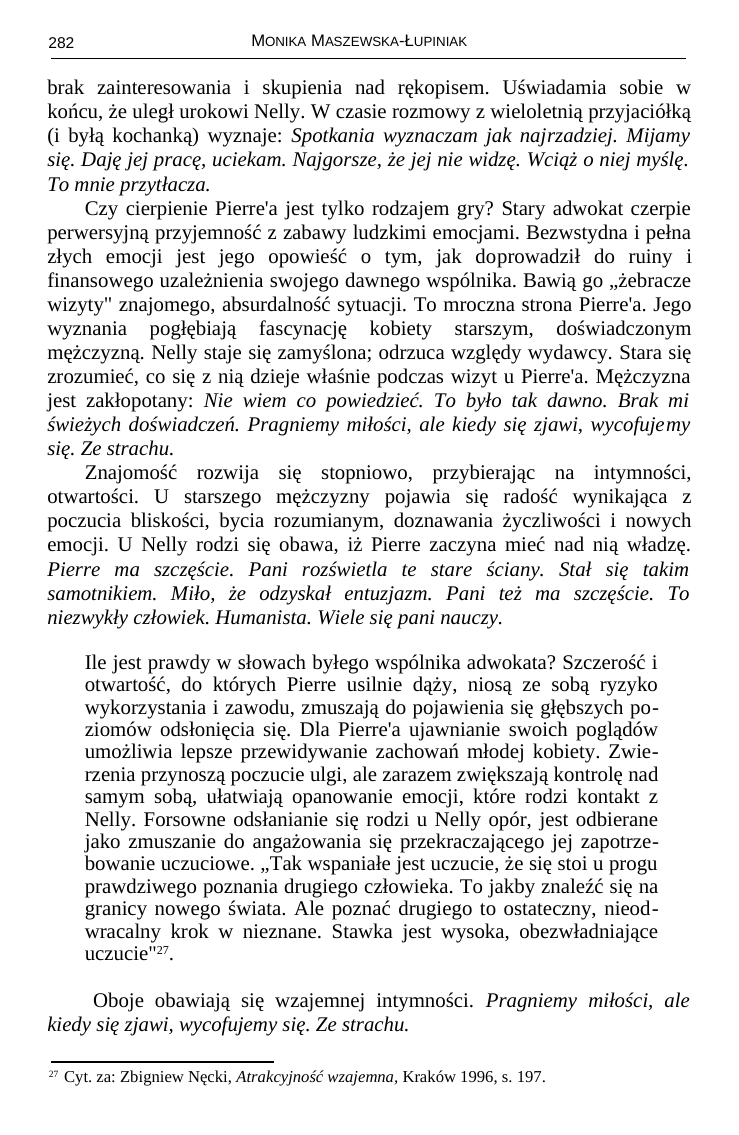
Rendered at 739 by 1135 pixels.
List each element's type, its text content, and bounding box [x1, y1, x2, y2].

text Monika Maszewska-Łupiniak [251, 31, 487, 50]
text Oboje obawiają się wzajemnej intymności. Pragniemy miłości, ale kiedy się zjawi, wycofujemy się. Ze strachu. [47, 988, 692, 1036]
text Znajomość rozwija się stopniowo, przybierając na intymności, otwartości. U starszego mężczyzny pojawia się radość wynikająca z poczucia bliskości, bycia rozumianym, doznawania życzliwości i nowych emocji. U Nelly rodzi się obawa, iż Pierre zaczyna mieć nad nią władzę. Pierre ma szczęście. Pani rozświetla te stare ściany. Stał się takim samotnikiem. Miło, że odzyskał entuzjazm. Pani też ma szczęście. To niezwykły człowiek. Humanista. Wiele się pani nauczy. [47, 460, 692, 629]
text Czy cierpienie Pierre'a jest tylko rodzajem gry? Stary adwokat czerpie perwersyjną przyjemność z zabawy ludzkimi emocjami. Bezwstydna i pełna złych emocji jest jego opowieść o tym, jak do­prowadził do ruiny i finansowego uzależnienia swojego dawnego wspólnika. Bawią go „żebracze wizyty" znajomego, absurdalność sytuacji. To mroczna strona Pierre'a. Jego wyznania pogłębiają fa­scynację kobiety starszym, doświadczonym mężczyzną. Nelly staje się zamyślona; odrzuca względy wydawcy. Stara się zrozumieć, co się z nią dzieje właśnie podczas wizyt u Pierre'a. Mężczyzna jest zakłopotany: Nie wiem co powiedzieć. To było tak dawno. Brak mi świeżych doświadczeń. Pragniemy miłości, ale kiedy się zjawi, wycofuje­my się. Ze strachu. [47, 196, 692, 460]
text 282 [48, 34, 81, 52]
text Ile jest prawdy w słowach byłego wspólnika adwokata? Szczerość i otwartość, do których Pierre usilnie dąży, niosą ze sobą ryzyko wykorzystania i zawodu, zmuszają do pojawienia się głębszych po­ziomów odsłonięcia się. Dla Pierre'a ujawnianie swoich poglądów umożliwia lepsze przewidywanie zachowań młodej kobiety. Zwie­rzenia przynoszą poczucie ulgi, ale zarazem zwiększają kontrolę nad samym sobą, ułatwiają opanowanie emocji, które rodzi kontakt z Nelly. Forsowne odsłanianie się rodzi u Nelly opór, jest odbierane jako zmuszanie do angażowania się przekraczającego jej zapotrze­bowanie uczuciowe. „Tak wspaniałe jest uczucie, że się stoi u progu prawdziwego poznania drugiego człowieka. To jakby znaleźć się na granicy nowego świata. Ale poznać drugiego to ostateczny, nieod­wracalny krok w nieznane. Stawka jest wysoka, obezwładniające uczucie"27. [84, 652, 659, 965]
text 27 Cyt. za: Zbigniew Nęcki, Atrakcyjność wzajemna, Kraków 1996, s. 197. [48, 1067, 589, 1086]
text brak zainteresowania i skupienia nad rękopisem. Uświadamia sobie w końcu, że uległ urokowi Nelly. W czasie rozmowy z wieloletnią przyjaciółką (i byłą kochanką) wyznaje: Spotkania wyznaczam jak naj­rzadziej. Mijamy się. Daję jej pracę, uciekam. Najgorsze, że jej nie widzę. Wciąż o niej myślę. To mnie przytłacza. [47, 75, 692, 196]
